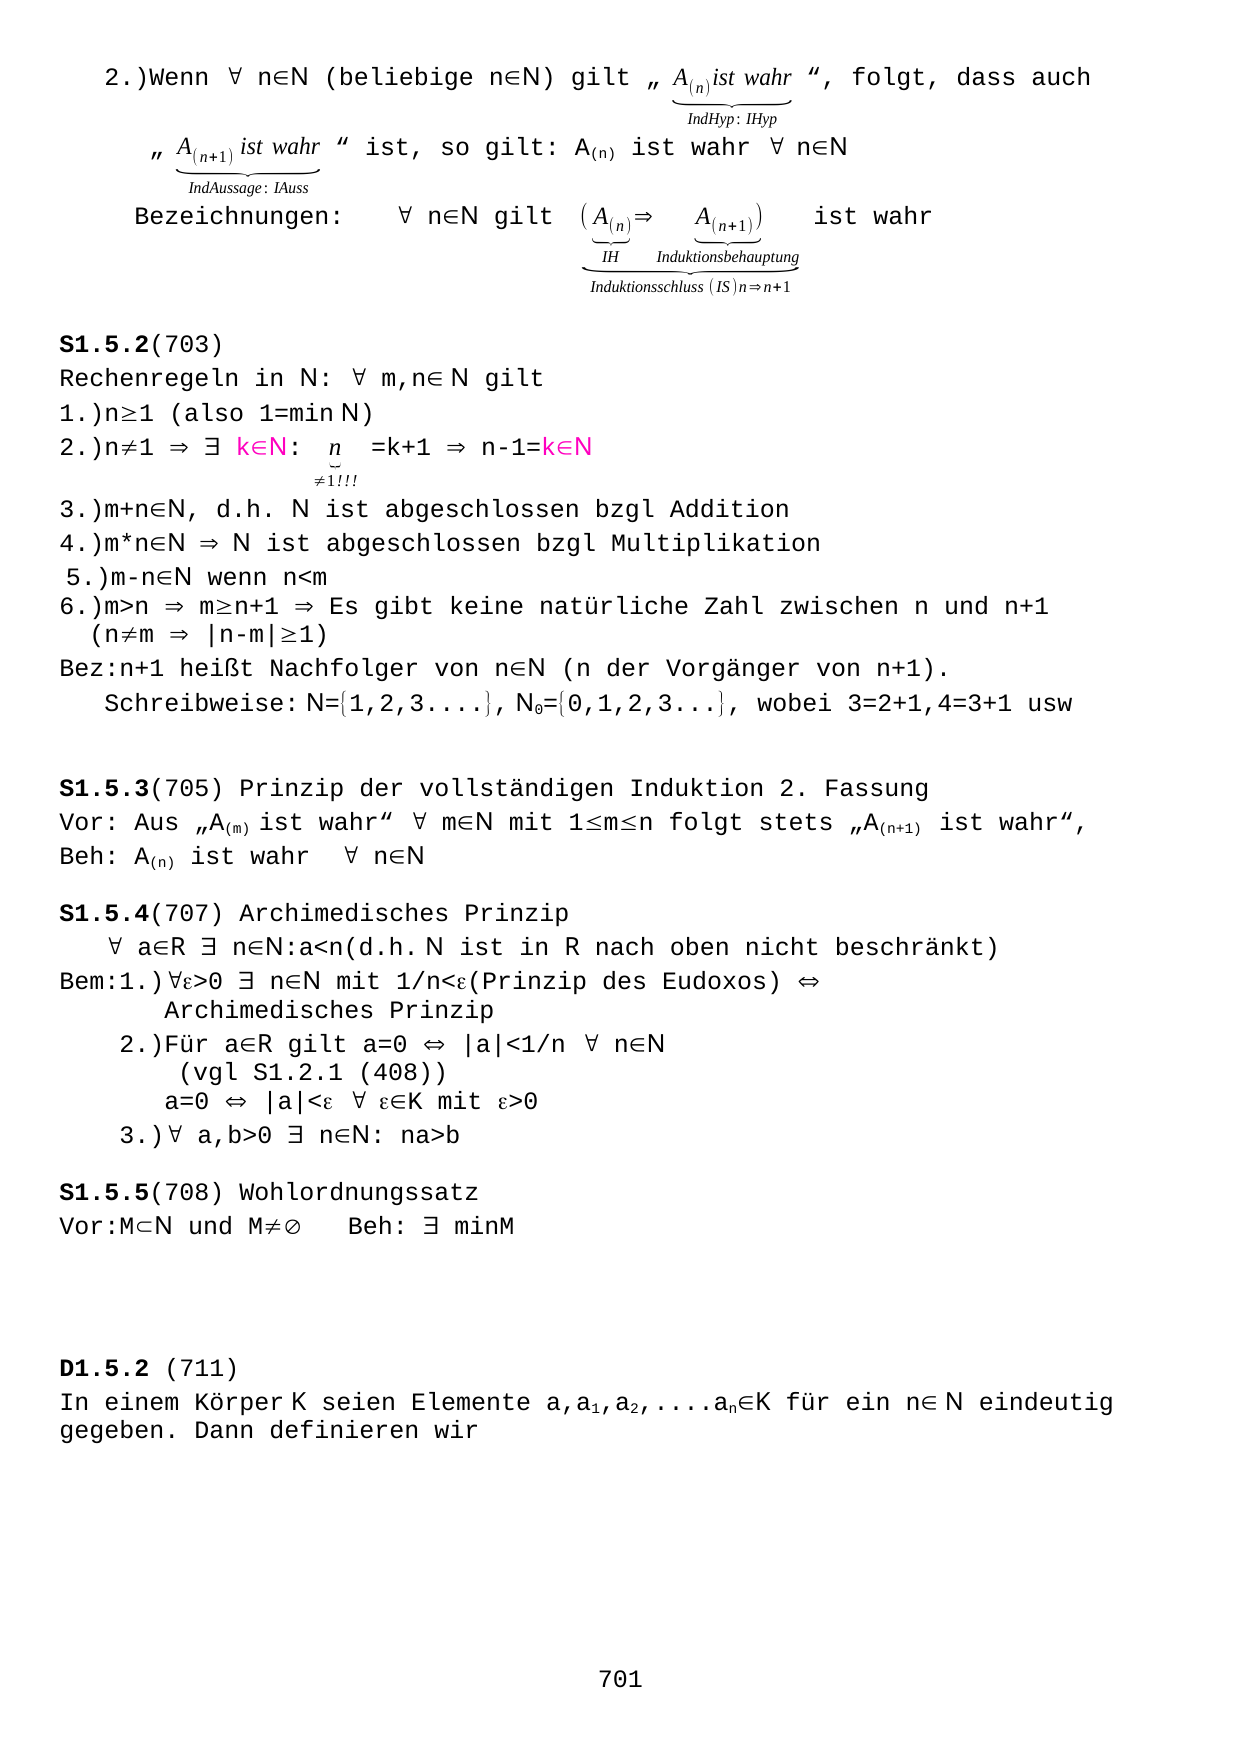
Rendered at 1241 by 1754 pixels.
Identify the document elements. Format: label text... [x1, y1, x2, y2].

text Archimedisches Prinzip [59, 997, 1181, 1026]
text Bem:1.)>0  nN mit 1/n<(Prinzip des Eudoxos)  [59, 963, 1181, 997]
text 3.) a,b>0  nN: na>b [59, 1117, 1181, 1151]
text 5.)m-nN wenn n<m [59, 559, 1181, 593]
subtitle Bez:n+1 heißt Nachfolger von nN (n der Vorgänger von n+1). [59, 650, 1181, 684]
text S1.5.2(703) [59, 332, 1181, 360]
text 2.)n1   kN:=k+1  n-1=kN [59, 428, 1181, 491]
text  aR  nN:a<n(d.h. N ist in R nach oben nicht beschränkt) [59, 929, 1181, 963]
text S1.5.4(707) Archimedisches Prinzip [59, 900, 1181, 929]
text 2.)Wenn  nN (beliebige nN) gilt „“, folgt, dass auch [59, 59, 1181, 128]
text S1.5.5(708) Wohlordnungssatz [59, 1179, 1181, 1207]
text D1.5.2 (711) [59, 1355, 1181, 1383]
text S1.5.3(705) Prinzip der vollständigen Induktion 2. Fassung [59, 775, 1181, 803]
subtitle „“ ist, so gilt: A(n) ist wahr  nN [59, 128, 1181, 197]
text (vgl S1.2.1 (408)) [59, 1060, 1181, 1088]
text 6.)m>n  mn+1  Es gibt keine natürliche Zahl zwischen n und n+1 [59, 593, 1181, 622]
text 4.)m*nN  N ist abgeschlossen bzgl Multiplikation [59, 525, 1181, 559]
text Vor: Aus „A(m) ist wahr“  mN mit 1mn folgt stets „A(n+1) ist wahr“, [59, 803, 1181, 838]
subtitle Bezeichnungen:  nN gilt ist wahr [59, 197, 1181, 297]
subtitle Rechenregeln in N:  m,n N gilt [59, 360, 1181, 394]
text a=0  |a|<  K mit >0 [59, 1088, 1181, 1117]
text 1.)n1 (also 1=min N) [59, 394, 1181, 428]
text 3.)m+nN, d.h. N ist abgeschlossen bzgl Addition [59, 491, 1181, 525]
text In einem Körper K seien Elemente a,a1,a2,....anK für ein n N eindeutig gegeben. Dann definieren wir [59, 1383, 1181, 1446]
subtitle Beh: A(n) ist wahr  nN [59, 838, 1181, 872]
text 2.)Für aR gilt a=0  |a|<1/n  nN [59, 1026, 1181, 1060]
text Schreibweise: N=1,2,3...., N0=0,1,2,3..., wobei 3=2+1,4=3+1 usw [59, 684, 1181, 718]
subtitle Vor:MN und M Beh:  minM [59, 1207, 1181, 1242]
text (nm  |n-m|1) [59, 622, 1181, 650]
